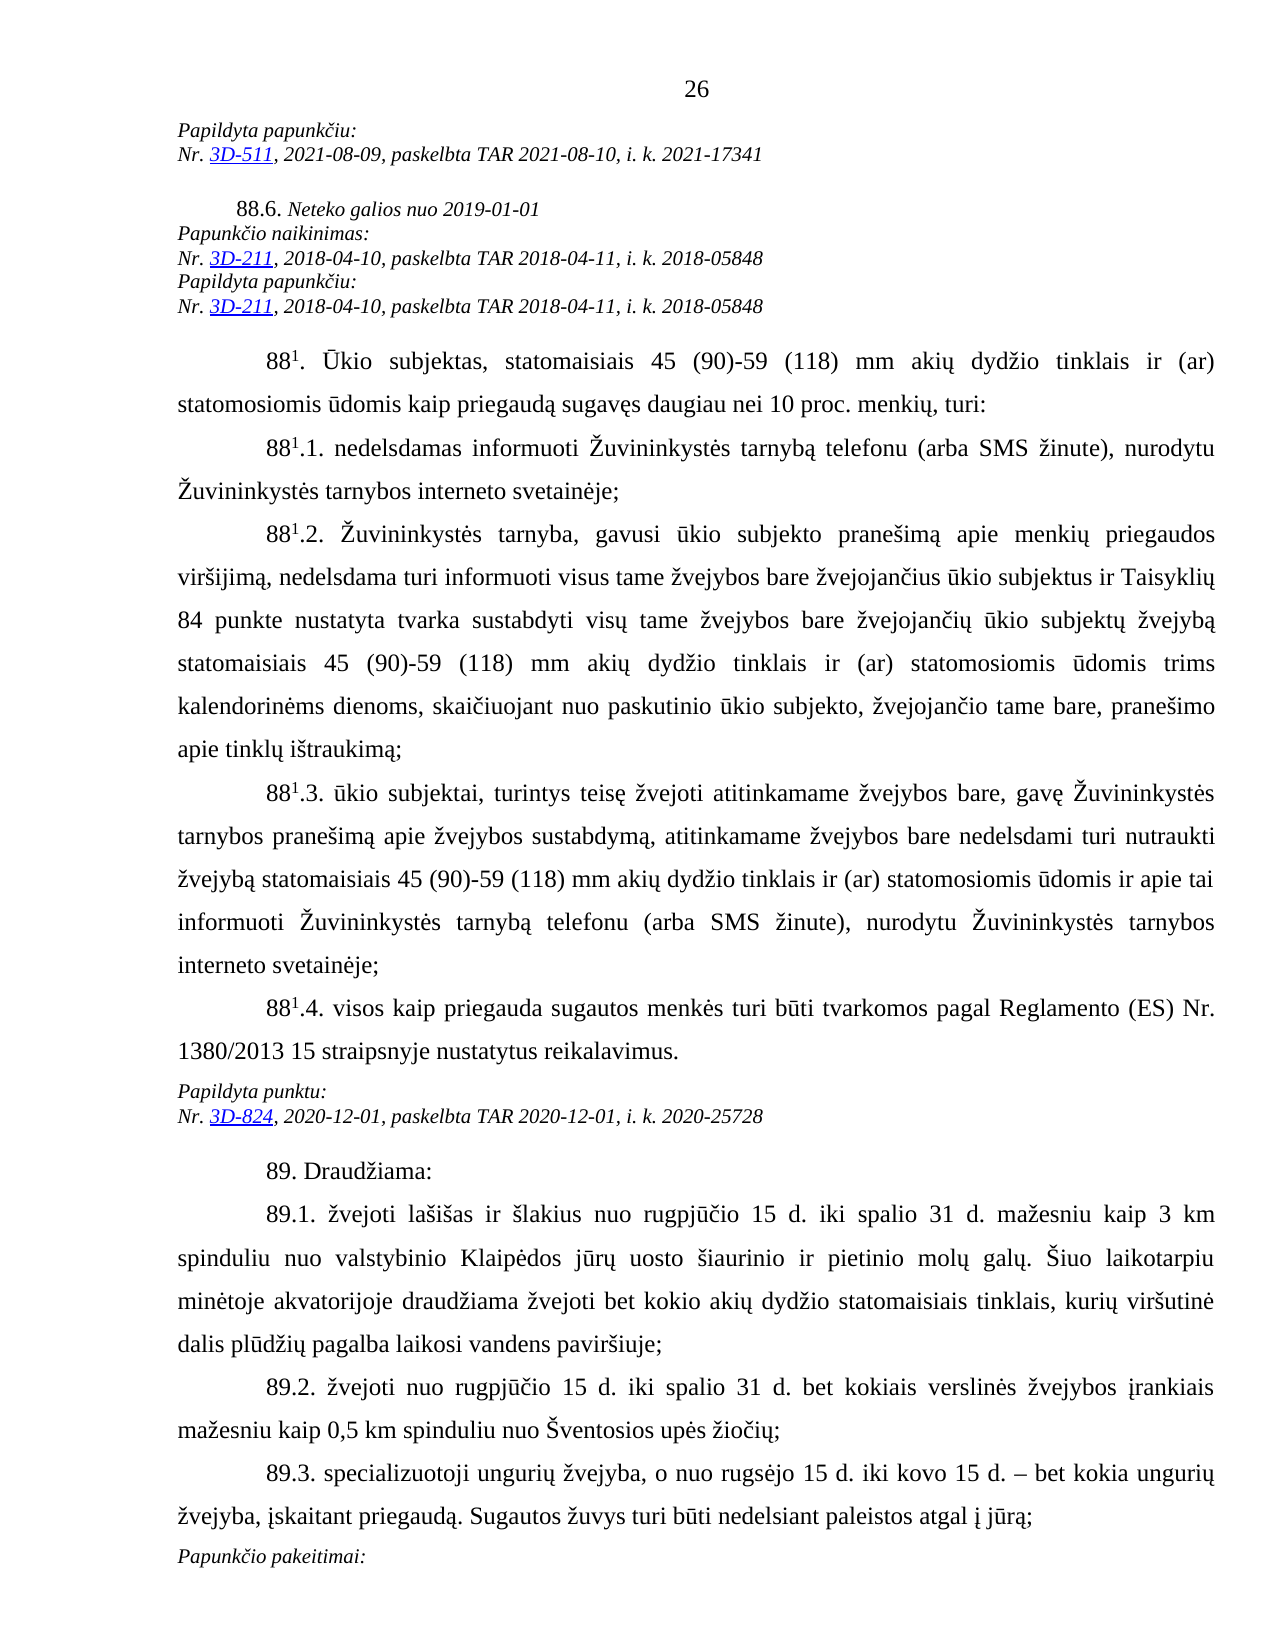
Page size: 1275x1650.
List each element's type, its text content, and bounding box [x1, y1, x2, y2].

text Papildyta papunkčiu: [177, 118, 1216, 142]
text 89.1. žvejoti lašišas ir šlakius nuo rugpjūčio 15 d. iki spalio 31 d. mažesniu kaip 3 km spinduliu nuo valstybinio Klaipėdos jūrų uosto šiaurinio ir pietinio molų galų. Šiuo laikotarpiu minėtoje akvatorijoje draudžiama žvejoti bet kokio akių dydžio statomaisiais tinklais, kurių viršutinė dalis plūdžių pagalba laikosi vandens paviršiuje; [177, 1199, 1216, 1358]
text 881.3. ūkio subjektai, turintys teisę žvejoti atitinkamame žvejybos bare, gavę Žuvininkystės tarnybos pranešimą apie žvejybos sustabdymą, atitinkamame žvejybos bare nedelsdami turi nutraukti žvejybą statomaisiais 45 (90)-59 (118) mm akių dydžio tinklais ir (ar) statomosiomis ūdomis ir apie tai informuoti Žuvininkystės tarnybą telefonu (arba SMS žinute), nurodytu Žuvininkystės tarnybos interneto svetainėje; [177, 778, 1216, 979]
text Papildyta papunkčiu: [177, 269, 1216, 293]
text Nr. 3D-824, 2020-12-01, paskelbta TAR 2020-12-01, i. k. 2020-25728 [177, 1103, 1216, 1128]
text Nr. 3D-511, 2021-08-09, paskelbta TAR 2021-08-10, i. k. 2021-17341 [177, 142, 1216, 166]
text Papunkčio pakeitimai: [177, 1544, 1216, 1568]
text Papunkčio naikinimas: [177, 221, 1216, 245]
text Nr. 3D-211, 2018-04-10, paskelbta TAR 2018-04-11, i. k. 2018-05848 [177, 293, 1216, 318]
text Nr. 3D-211, 2018-04-10, paskelbta TAR 2018-04-11, i. k. 2018-05848 [177, 245, 1216, 269]
text 89.2. žvejoti nuo rugpjūčio 15 d. iki spalio 31 d. bet kokiais verslinės žvejybos įrankiais mažesniu kaip 0,5 km spinduliu nuo Šventosios upės žiočių; [177, 1372, 1216, 1444]
text 88.6. Neteko galios nuo 2019-01-01 [177, 195, 1216, 221]
text 89.3. specializuotoji ungurių žvejyba, o nuo rugsėjo 15 d. iki kovo 15 d. – bet kokia ungurių žvejyba, įskaitant priegaudą. Sugautos žuvys turi būti nedelsiant paleistos atgal į jūrą; [177, 1458, 1216, 1530]
text 89. Draudžiama: [177, 1156, 1216, 1185]
text 881.4. visos kaip priegauda sugautos menkės turi būti tvarkomos pagal Reglamento (ES) Nr. 1380/2013 15 straipsnyje nustatytus reikalavimus. [177, 993, 1216, 1065]
text 881.2. Žuvininkystės tarnyba, gavusi ūkio subjekto pranešimą apie menkių priegaudos viršijimą, nedelsdama turi informuoti visus tame žvejybos bare žvejojančius ūkio subjektus ir Taisyklių 84 punkte nustatyta tvarka sustabdyti visų tame žvejybos bare žvejojančių ūkio subjektų žvejybą statomaisiais 45 (90)-59 (118) mm akių dydžio tinklais ir (ar) statomosiomis ūdomis trims kalendorinėms dienoms, skaičiuojant nuo paskutinio ūkio subjekto, žvejojančio tame bare, pranešimo apie tinklų ištraukimą; [177, 519, 1216, 763]
text 881.1. nedelsdamas informuoti Žuvininkystės tarnybą telefonu (arba SMS žinute), nurodytu Žuvininkystės tarnybos interneto svetainėje; [177, 433, 1216, 504]
text 881. Ūkio subjektas, statomaisiais 45 (90)-59 (118) mm akių dydžio tinklais ir (ar) statomosiomis ūdomis kaip priegaudą sugavęs daugiau nei 10 proc. menkių, turi: [177, 346, 1216, 418]
text Papildyta punktu: [177, 1079, 1216, 1103]
